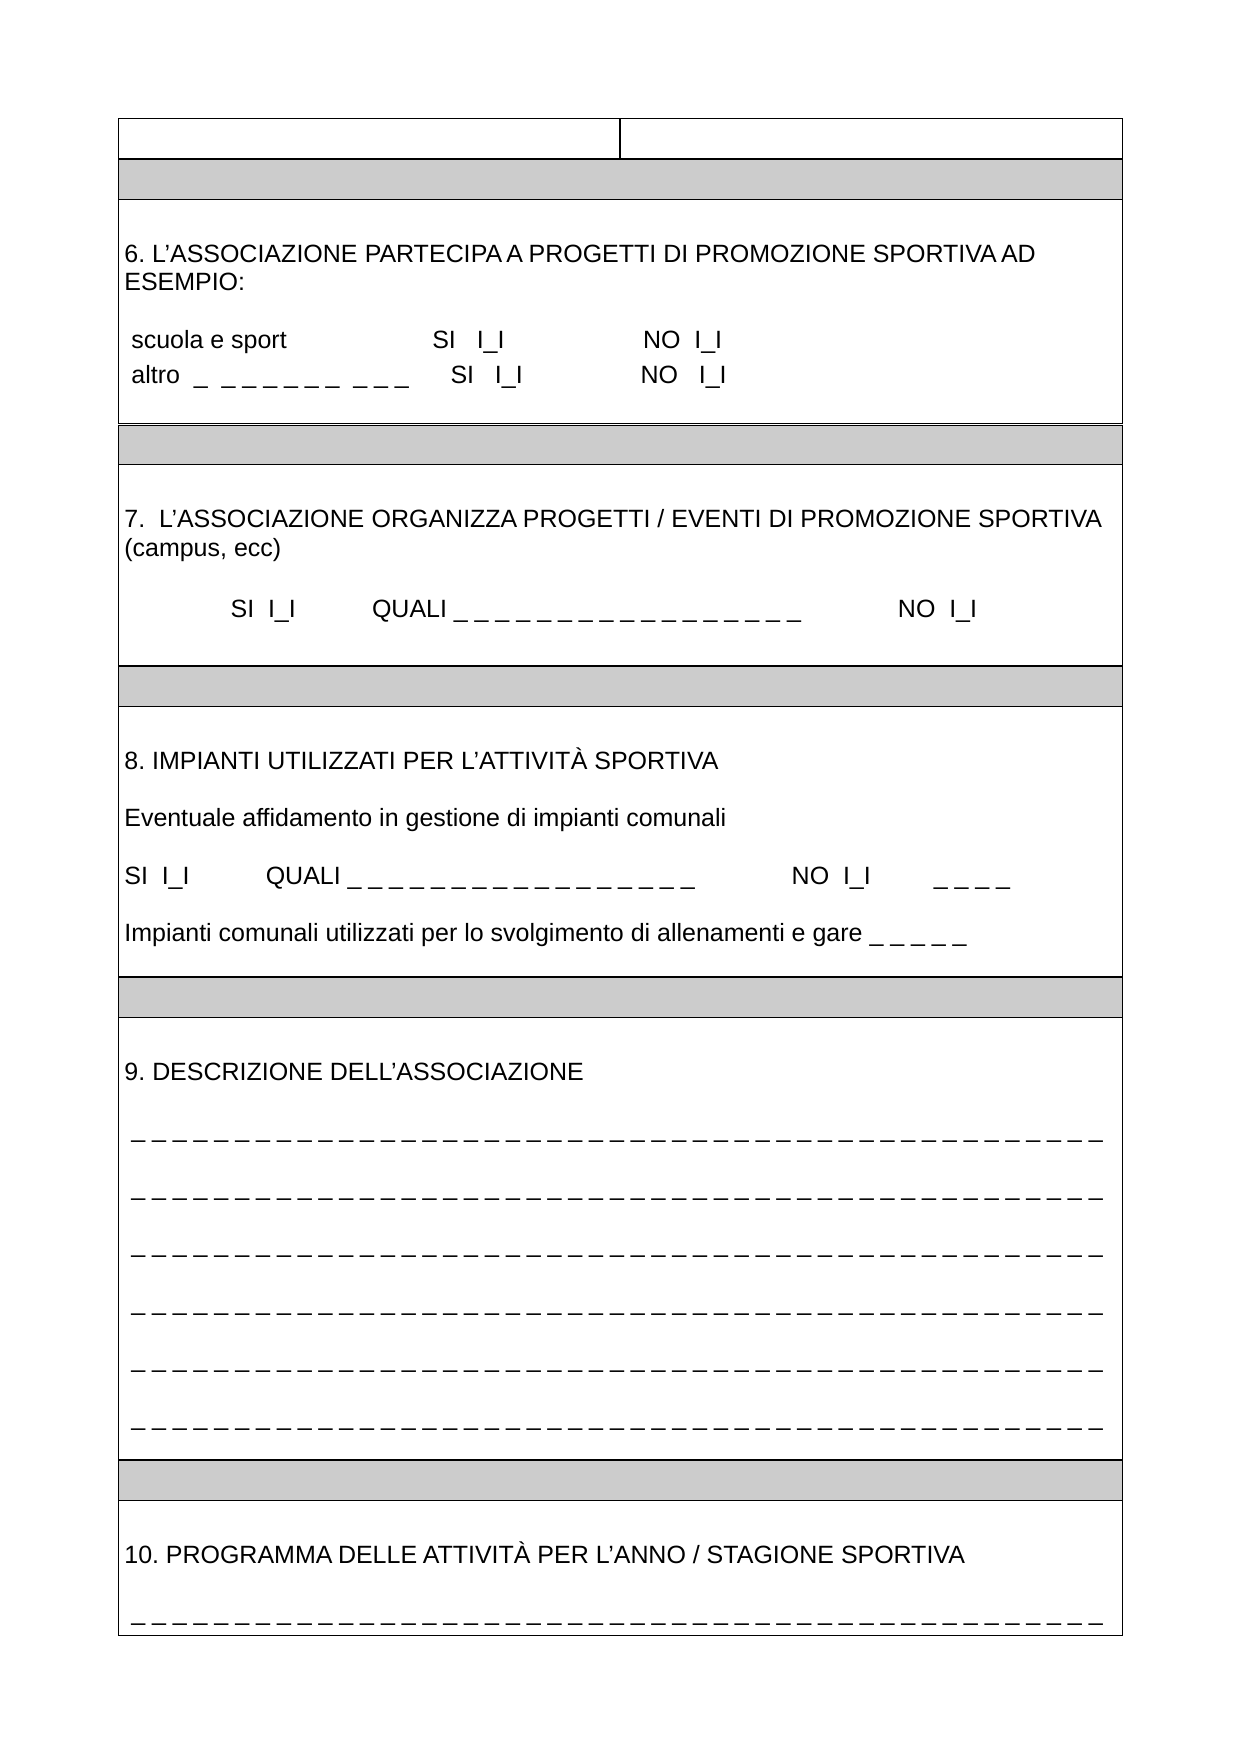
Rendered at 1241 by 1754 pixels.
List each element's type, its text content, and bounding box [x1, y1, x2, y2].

table_cell [119, 978, 1122, 1017]
table_cell [119, 426, 1122, 464]
table_cell [119, 1461, 1122, 1500]
table_cell [119, 160, 1122, 199]
table_cell 9. DESCRIZIONE DELL’ASSOCIAZIONE _ _ _ _ _ _ _ _ _ _ _ _ _ _ _ _ _ _ _ _ _ _ _ _ _ _ _ _ _ _ _ _ _ _ _ _ _ _ _ _ _ _ _ _ _ _ _ _ _ _ _ _ _ _ _ _ _ _ _ _ _ _ _ _ _ _ _ _ _ _ _ _ _ _ _ _ _ _ _ _ _ _ _ _ _ _ _ _ _ _ _ _ _ _ _ _ _ _ _ _ _ _ _ _ _ _ _ _ _ _ _ _ _ _ _ _ _ _ _ _ _ _ _ _ _ _ _ _ _ _ _ _ _ _ _ _ _ _ _ _ _ _ _ _ _ _ _ _ _ _ _ _ _ _ _ _ _ _ _ _ _ _ _ _ _ _ _ _ _ _ _ _ _ _ _ _ _ _ _ _ _ _ _ _ _ _ _ _ _ _ _ _ _ _ _ _ _ _ _ _ _ _ _ _ _ _ _ _ _ _ _ _ _ _ _ _ _ _ _ _ _ _ _ _ _ _ _ _ _ _ _ _ _ _ _ _ _ _ _ _ _ _ _ _ _ _ _ _ _ _ _ _ _ _ _ _ _ _ _ _ _ _ _ _ _ _ _ _ _ _ _ _ _ _ _ _ _ _ _ _ _ _ [119, 1018, 1122, 1459]
table_cell [621, 119, 1122, 158]
table_cell 10. PROGRAMMA DELLE ATTIVITÀ PER L’ANNO / STAGIONE SPORTIVA _ _ _ _ _ _ _ _ _ _ _ _ _ _ _ _ _ _ _ _ _ _ _ _ _ _ _ _ _ _ _ _ _ _ _ _ _ _ _ _ _ _ _ _ _ _ _ [119, 1501, 1122, 1635]
table_cell 8. IMPIANTI UTILIZZATI PER L’ATTIVITÀ SPORTIVA Eventuale affidamento in gestione di impianti comunali SI I_I QUALI _ _ _ _ _ _ _ _ _ _ _ _ _ _ _ _ _ NO I_I _ _ _ _ Impianti comunali utilizzati per lo svolgimento di allenamenti e gare _ _ _ _ _ [119, 707, 1122, 976]
table_cell [119, 119, 619, 158]
table_cell 6. L’ASSOCIAZIONE PARTECIPA A PROGETTI DI PROMOZIONE SPORTIVA AD ESEMPIO: scuola e sport SI I_I NO I_I altro _ _ _ _ _ _ _ _ _ _ SI I_I NO I_I [119, 200, 1122, 423]
table_cell 7. L’ASSOCIAZIONE ORGANIZZA PROGETTI / EVENTI DI PROMOZIONE SPORTIVA (campus, ecc) SI I_I QUALI _ _ _ _ _ _ _ _ _ _ _ _ _ _ _ _ _ NO I_I [119, 465, 1122, 665]
table_cell [119, 667, 1122, 706]
